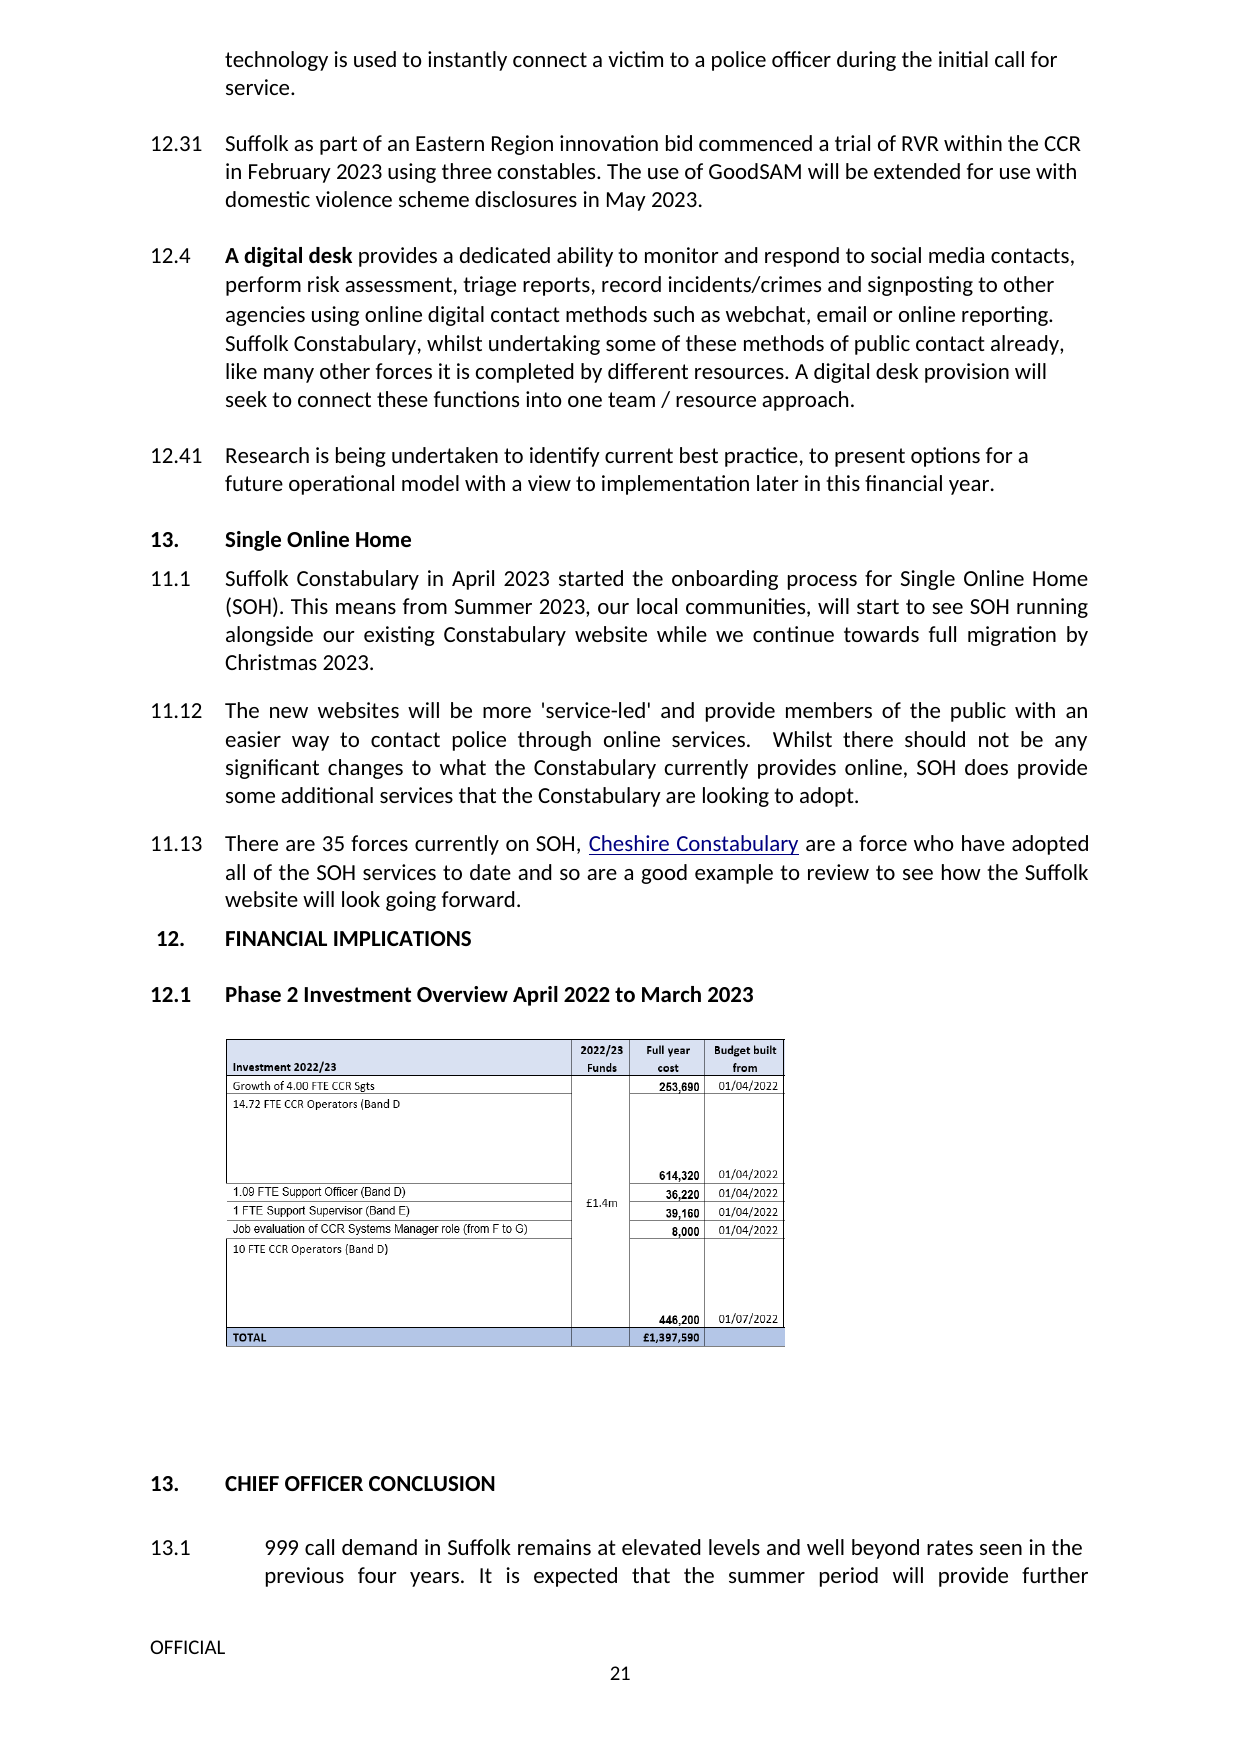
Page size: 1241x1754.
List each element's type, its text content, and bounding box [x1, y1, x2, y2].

text technology is used to instantly connect a victim to a police officer during the initial call for service. [150, 45, 1090, 101]
text 12. FINANCIAL IMPLICATIONS [150, 924, 1090, 952]
text 12.4 A digital desk provides a dedicated ability to monitor and respond to social media contacts, perform risk assessment, triage reports, record incidents/crimes and signposting to other agencies using online digital contact methods such as webchat, email or online reporting. [150, 241, 1090, 328]
text 12.41 Research is being undertaken to identify current best practice, to present options for a future operational model with a view to implementation later in this financial year. [150, 441, 1090, 497]
text 12.31 Suffolk as part of an Eastern Region innovation bid commenced a trial of RVR within the CCR in February 2023 using three constables. The use of GoodSAM will be extended for use with domestic violence scheme disclosures in May 2023. [150, 129, 1090, 213]
text 11.13 There are 35 forces currently on SOH, Cheshire Constabulary are a force who have adopted all of the SOH services to date and so are a good example to review to see how the Suffolk website will look going forward. [150, 829, 1090, 914]
text 11.12 The new websites will be more 'service-led' and provide members of the public with an easier way to contact police through online services. Whilst there should not be any significant changes to what the Constabulary currently provides online, SOH does provide some additional services that the Constabulary are looking to adopt. [150, 697, 1090, 809]
text Suffolk Constabulary, whilst undertaking some of these methods of public contact already, like many other forces it is completed by different resources. A digital desk provision will seek to connect these functions into one team / resource approach. [225, 329, 1090, 413]
text 11.1 Suffolk Constabulary in April 2023 started the onboarding process for Single Online Home (SOH). This means from Summer 2023, our local communities, will start to see SOH running alongside our existing Constabulary website while we continue towards full migration by Christmas 2023. [150, 564, 1090, 676]
text 13. Single Online Home [150, 525, 1090, 553]
list 999 call demand in Suffolk remains at elevated levels and well beyond rates seen in the previous four years. It is expected that the summer period will provide further [150, 1533, 1090, 1589]
text 13. CHIEF OFFICER CONCLUSION [150, 1469, 1090, 1497]
text 12.1 Phase 2 Investment Overview April 2022 to March 2023 [150, 980, 1090, 1008]
